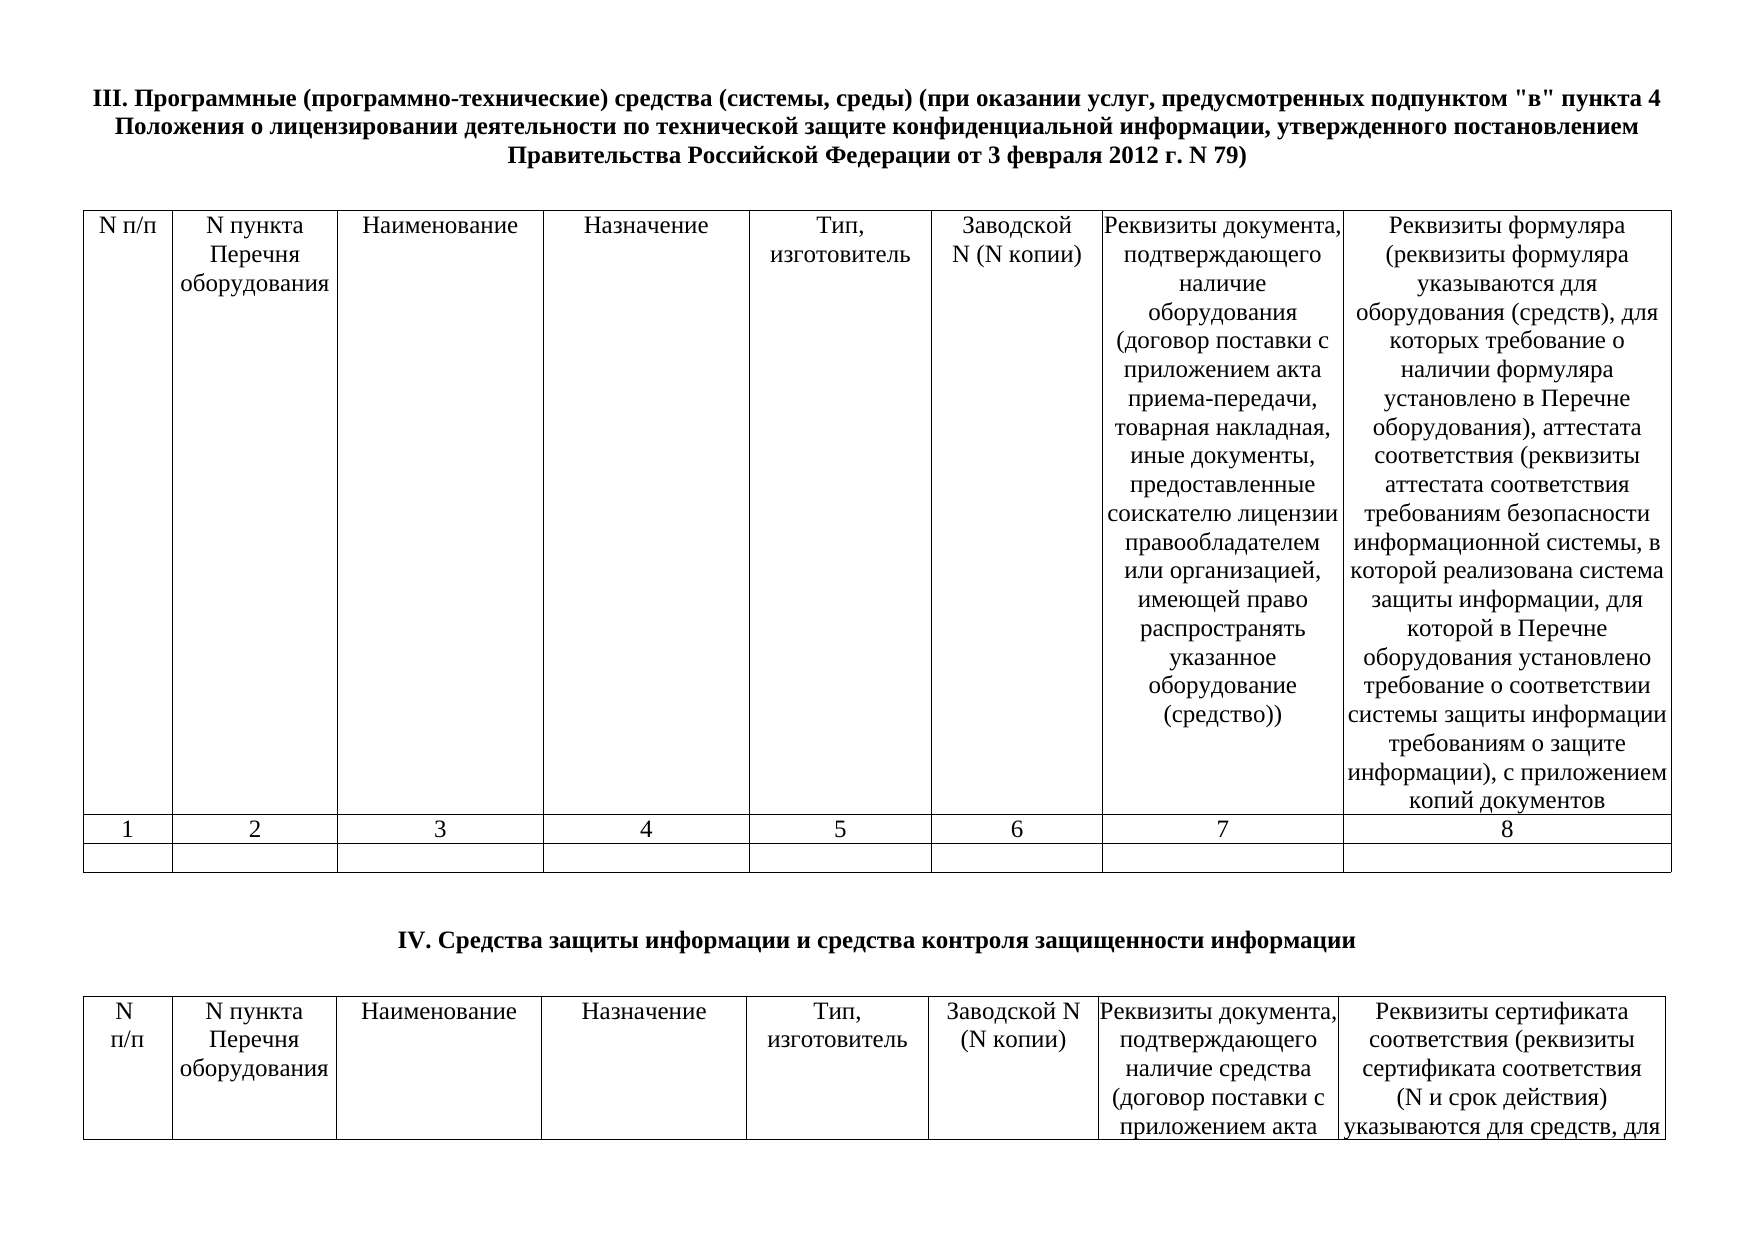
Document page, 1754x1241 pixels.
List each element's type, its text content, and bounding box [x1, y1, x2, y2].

table_header Заводской N (N копии) [929, 997, 1098, 1139]
table_header Заводской N (N копии) [932, 211, 1102, 814]
table_cell 3 [338, 815, 543, 843]
table_cell 5 [750, 815, 931, 843]
table_cell [932, 844, 1102, 872]
table_cell 7 [1103, 815, 1343, 843]
table_cell [1103, 844, 1343, 872]
table_header Тип, изготовитель [747, 997, 928, 1139]
table_header N п/п [84, 211, 172, 814]
table_header Наименование [337, 997, 541, 1139]
table_header Реквизиты формуляра (реквизиты формуляра указываются для оборудования (средств), для которых требование о наличии формуляра установлено в Перечне оборудования), аттестата соответствия (реквизиты аттестата соответствия требованиям безопасности информационной системы, в которой реализована система защиты информации, для которой в Перечне оборудования установлено требование о соответствии системы защиты информации требованиям о защите информации), с приложением копий документов [1344, 211, 1671, 814]
table_cell [173, 844, 337, 872]
table_cell 2 [173, 815, 337, 843]
subtitle III. Программные (программно-технические) средства (системы, среды) (при оказании услуг, предусмотренных подпунктом "в" пункта 4 Положения о лицензировании деятельности по технической защите конфиденциальной информации, утвержденного постановлением Правительства Российской Федерации от 3 февраля 2012 г. N 79) [83, 83, 1671, 169]
table_cell 1 [84, 815, 172, 843]
table_header N пункта Перечня оборудования [173, 211, 337, 814]
table_header Назначение [544, 211, 749, 814]
table_header Реквизиты документа, подтверждающего наличие средства (договор поставки с приложением акта [1099, 997, 1338, 1139]
table_cell [338, 844, 543, 872]
table_cell 6 [932, 815, 1102, 843]
subtitle IV. Средства защиты информации и средства контроля защищенности информации [83, 926, 1671, 954]
table_cell 4 [544, 815, 749, 843]
table_header Тип, изготовитель [750, 211, 931, 814]
table_header N пункта Перечня оборудования [173, 997, 336, 1139]
table_cell [84, 844, 172, 872]
table_cell [544, 844, 749, 872]
table_header Реквизиты документа, подтверждающего наличие оборудования (договор поставки с приложением акта приема-передачи, товарная накладная, иные документы, предоставленные соискателю лицензии правообладателем или организацией, имеющей право распространять указанное оборудование (средство)) [1103, 211, 1343, 814]
table_cell [750, 844, 931, 872]
table_header Назначение [542, 997, 746, 1139]
table_cell [1344, 844, 1671, 872]
table_header Реквизиты сертификата соответствия (реквизиты сертификата соответствия (N и срок действия) указываются для средств, для [1339, 997, 1665, 1139]
table_header N п/п [84, 997, 172, 1139]
table_header Наименование [338, 211, 543, 814]
table_cell 8 [1344, 815, 1671, 843]
